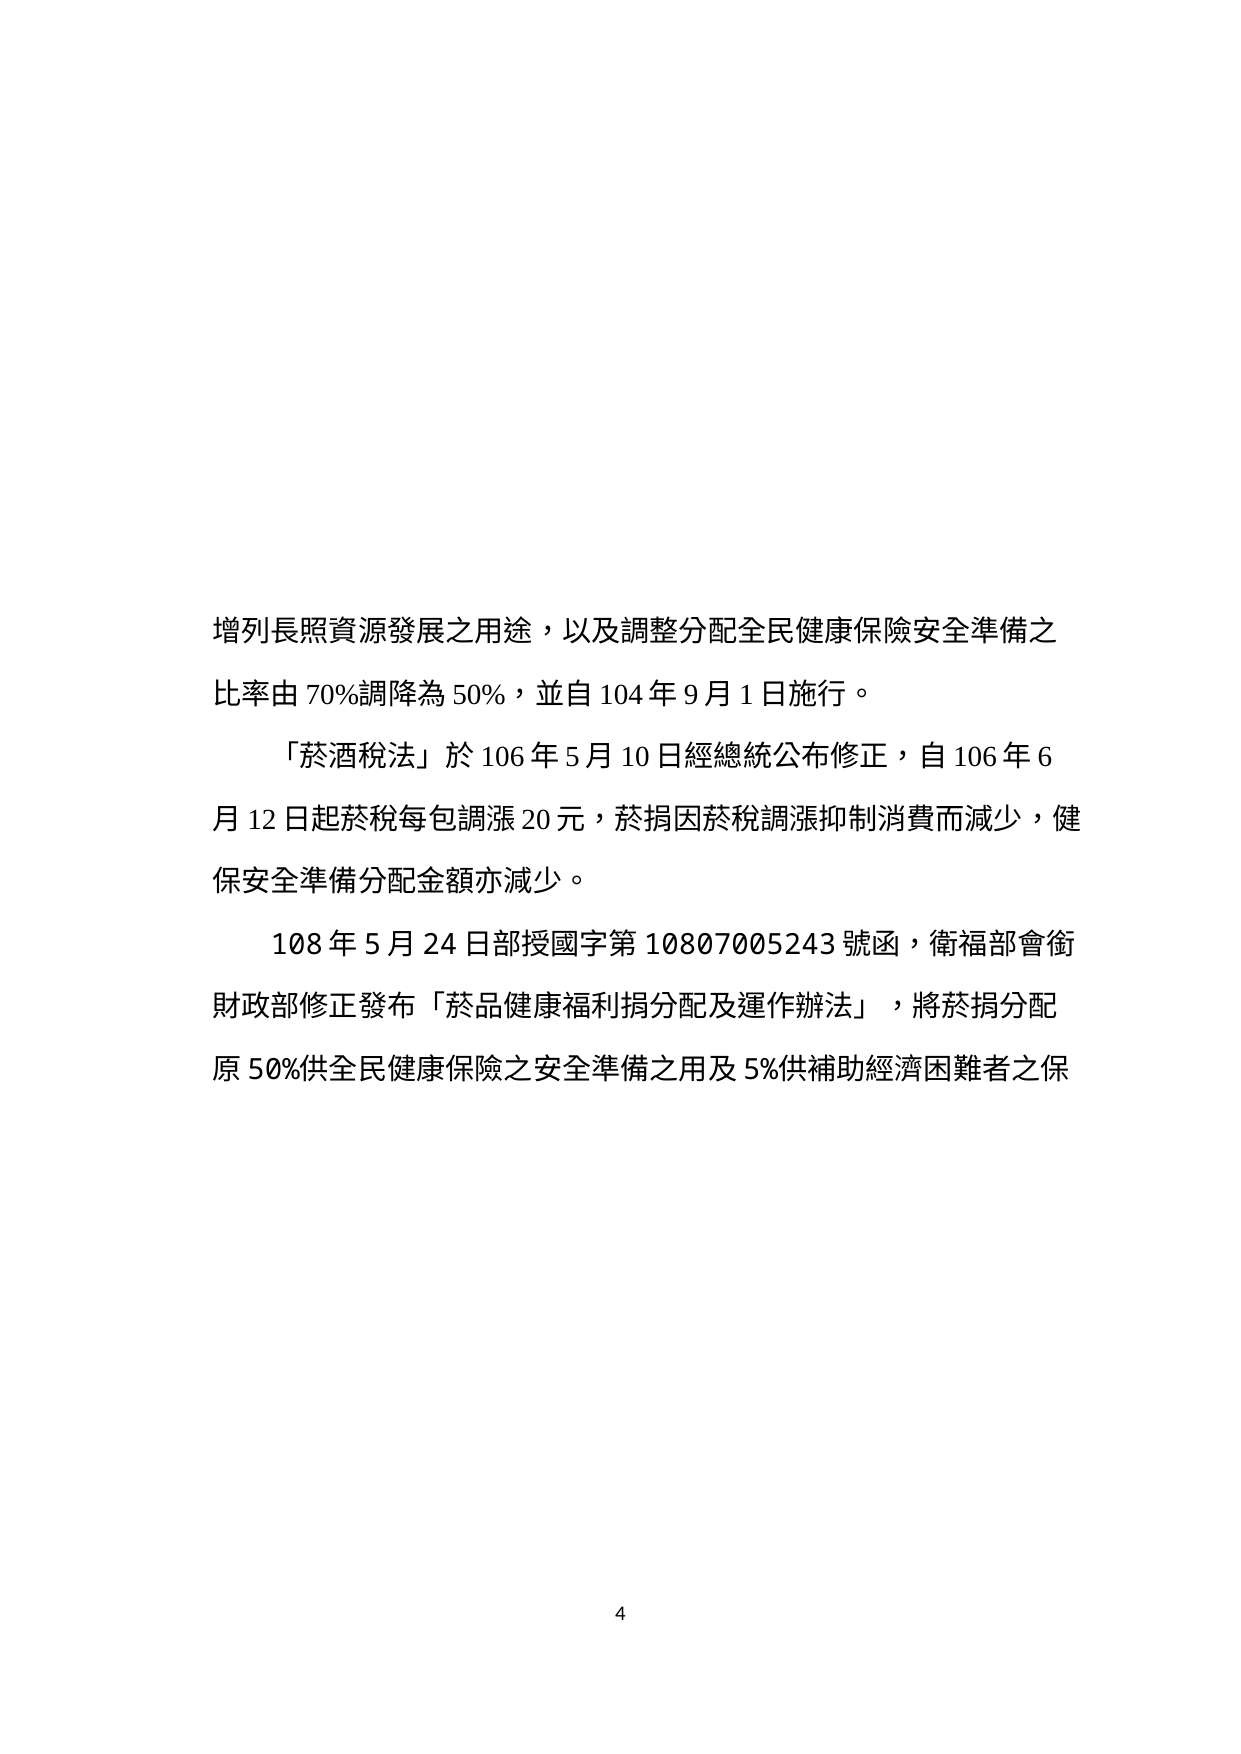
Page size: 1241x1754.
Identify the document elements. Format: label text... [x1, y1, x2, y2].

text 108年5月24日部授國字第10807005243號函，衛福部會銜財政部修正發布「菸品健康福利捐分配及運作辦法」，將菸捐分配原50%供全民健康保險之安全準備之用及5%供補助經濟困難者之保 [212, 900, 1087, 1087]
text 「菸酒稅法」於106年5月10日經總統公布修正，自106年6月12日起菸稅每包調漲20元，菸捐因菸稅調漲抑制消費而減少，健保安全準備分配金額亦減少。 [212, 712, 1087, 900]
text 增列長照資源發展之用途，以及調整分配全民健康保險安全準備之比率由70%調降為50%，並自104年9月1日施行。 [212, 587, 1087, 712]
